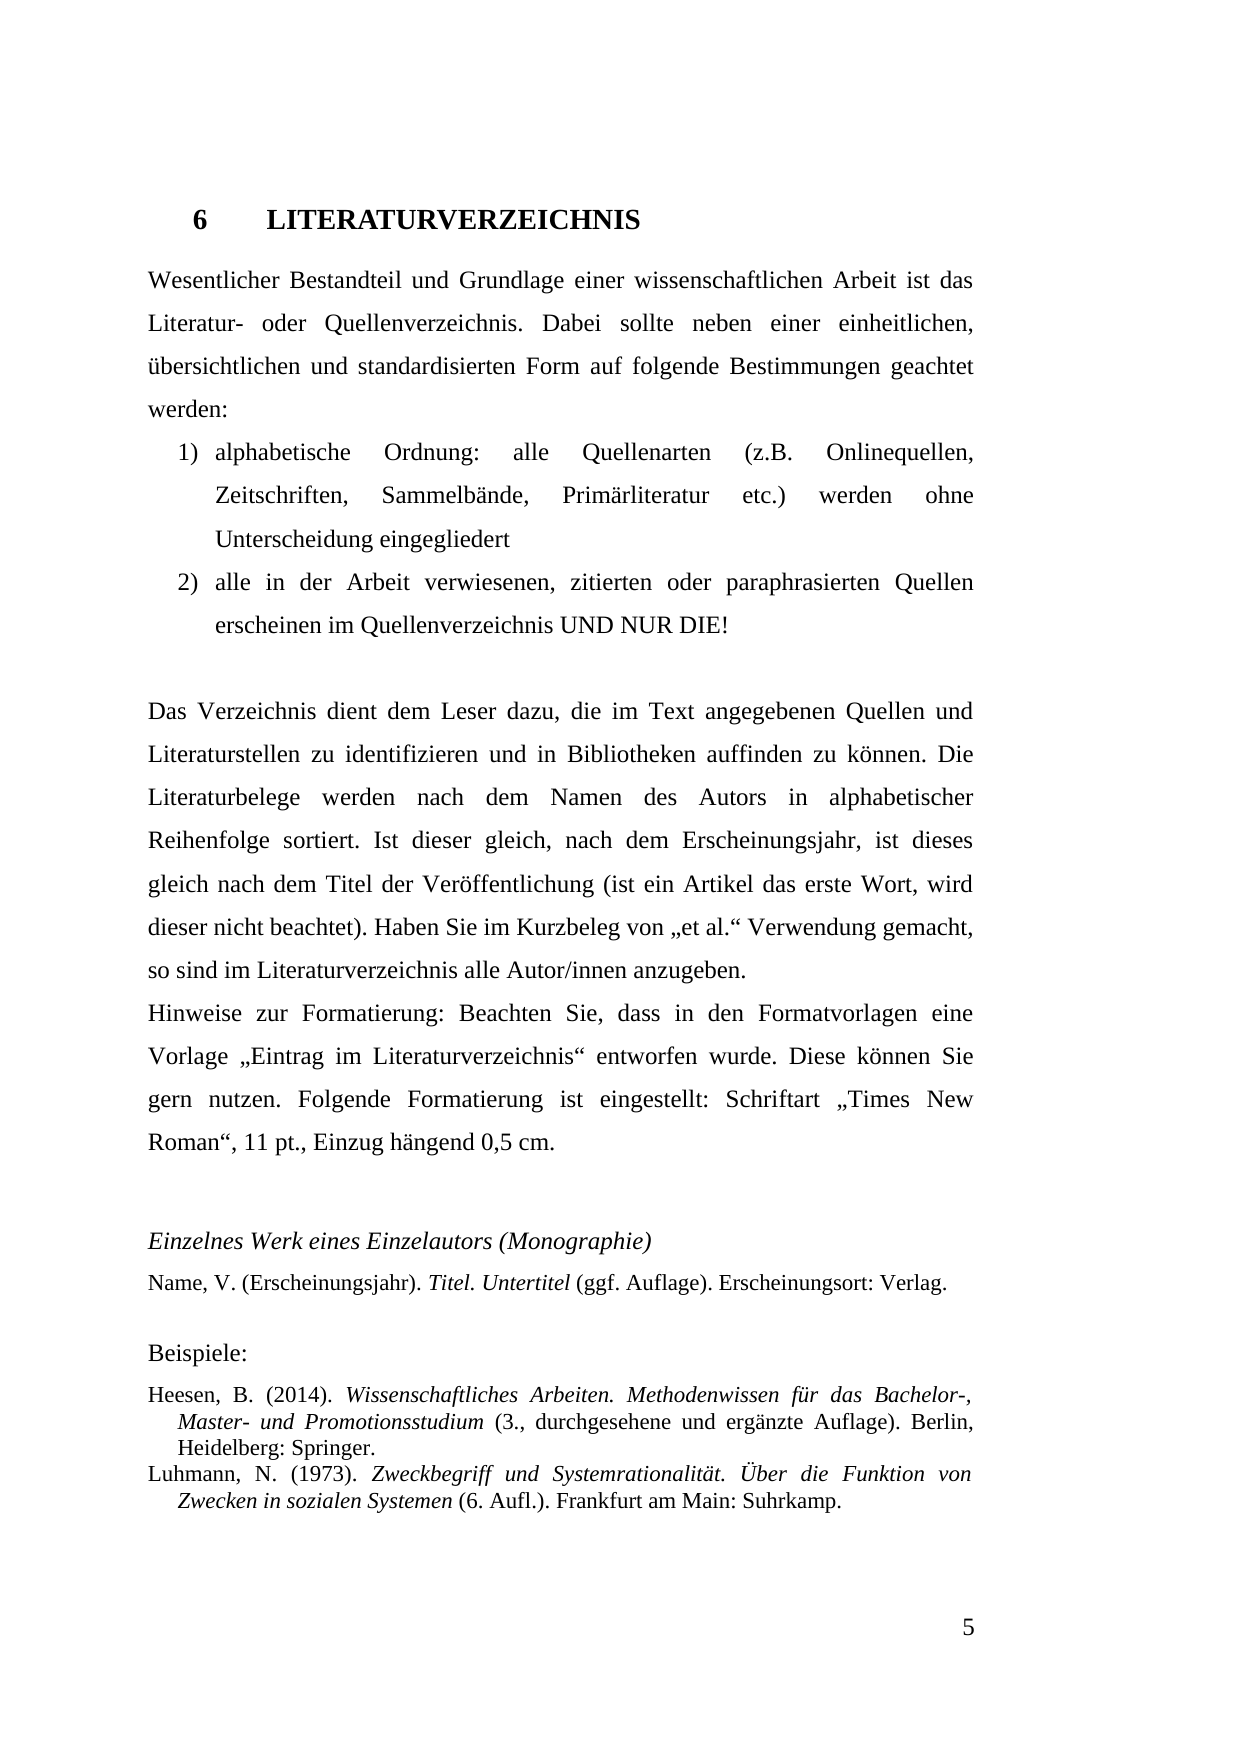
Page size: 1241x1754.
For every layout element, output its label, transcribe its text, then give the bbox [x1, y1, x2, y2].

text Einzelnes Werk eines Einzelautors (Monographie) [148, 1226, 974, 1254]
text Beispiele: [148, 1338, 974, 1367]
text Hinweise zur Formatierung: Beachten Sie, dass in den Formatvorlagen eine Vorlage „Eintrag im Literaturverzeichnis“ entworfen wurde. Diese können Sie gern nutzen. Folgende Formatierung ist eingestellt: Schriftart „Times New Roman“, 11 pt., Einzug hängend 0,5 cm. [148, 998, 974, 1156]
text Heesen, B. (2014). Wissenschaftliches Arbeiten. Methodenwissen für das Bachelor-, Master- und Promotionsstudium (3., durchgesehene und ergänzte Auflage). Berlin, Heidelberg: Springer. [148, 1381, 974, 1461]
list alle in der Arbeit verwiesenen, zitierten oder paraphrasierten Quellen erscheinen im Quellenverzeichnis UND NUR DIE! [177, 567, 974, 639]
text Name, V. (Erscheinungsjahr). Titel. Untertitel (ggf. Auflage). Erscheinungsort: Verlag. [148, 1269, 974, 1295]
text Luhmann, N. (1973). Zweckbegriff und Systemrationalität. Über die Funktion von Zwecken in sozialen Systemen (6. Aufl.). Frankfurt am Main: Suhrkamp. [148, 1461, 974, 1513]
list alphabetische Ordnung: alle Quellenarten (z.B. Onlinequellen, Zeitschriften, Sammelbände, Primärliteratur etc.) werden ohne Unterscheidung eingegliedert [177, 437, 974, 552]
text Wesentlicher Bestandteil und Grundlage einer wissenschaftlichen Arbeit ist das Literatur- oder Quellenverzeichnis. Dabei sollte neben einer einheitlichen, übersichtlichen und standardisierten Form auf folgende Bestimmungen geachtet werden: [148, 265, 974, 423]
subtitle LITERATURVERZEICHNIS [193, 202, 974, 236]
text Das Verzeichnis dient dem Leser dazu, die im Text angegebenen Quellen und Literaturstellen zu identifizieren und in Bibliotheken auffinden zu können. Die Literaturbelege werden nach dem Namen des Autors in alphabetischer Reihenfolge sortiert. Ist dieser gleich, nach dem Erscheinungsjahr, ist dieses gleich nach dem Titel der Veröffentlichung (ist ein Artikel das erste Wort, wird dieser nicht beachtet). Haben Sie im Kurzbeleg von „et al.“ Verwendung gemacht, so sind im Literaturverzeichnis alle Autor/innen anzugeben. [148, 696, 974, 984]
